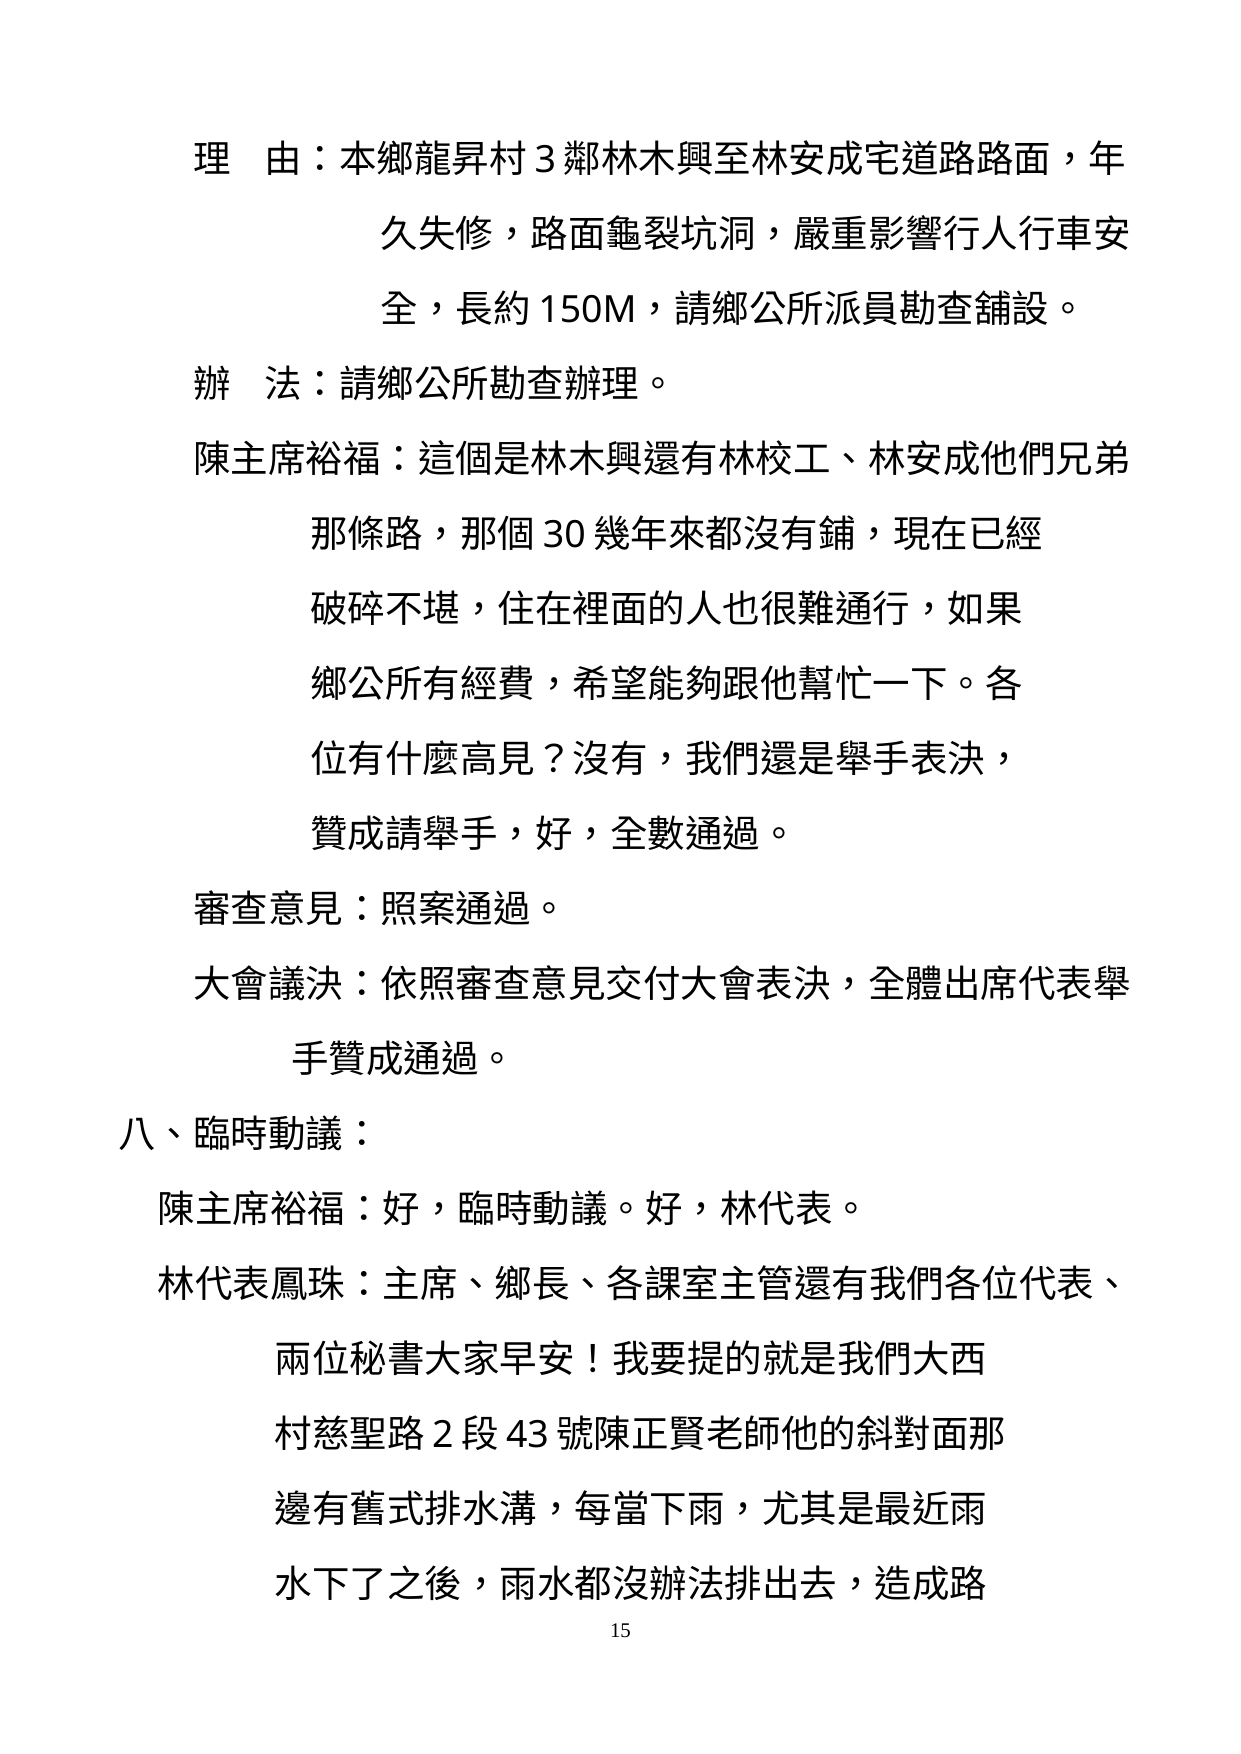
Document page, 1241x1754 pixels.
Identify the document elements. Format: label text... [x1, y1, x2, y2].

text 村慈聖路2段43號陳正賢老師他的斜對面那 [118, 1393, 1131, 1468]
text 陳主席裕福：好，臨時動議。好，林代表。 [118, 1168, 1131, 1243]
text 八、臨時動議： [118, 1093, 1131, 1168]
text 審查意見：照案通過。 [193, 868, 1131, 943]
text 理 由：本鄉龍昇村3鄰林木興至林安成宅道路路面，年久失修，路面龜裂坑洞，嚴重影響行人行車安全，長約150M，請鄉公所派員勘查舖設。 [193, 118, 1131, 343]
text 辦 法：請鄉公所勘查辦理。 [193, 343, 1131, 418]
text 鄉公所有經費，希望能夠跟他幫忙一下。各 [193, 643, 1131, 718]
text 破碎不堪，住在裡面的人也很難通行，如果 [193, 568, 1131, 643]
text 位有什麼高見？沒有，我們還是舉手表決， [193, 718, 1131, 793]
text 兩位秘書大家早安！我要提的就是我們大西 [118, 1318, 1131, 1393]
text 手贊成通過。 [193, 1018, 1131, 1093]
text 大會議決：依照審查意見交付大會表決，全體出席代表舉 [193, 943, 1131, 1018]
text 水下了之後，雨水都沒辦法排出去，造成路 [118, 1543, 1131, 1618]
text 林代表鳳珠：主席、鄉長、各課室主管還有我們各位代表、 [118, 1243, 1131, 1318]
text 那條路，那個30幾年來都沒有鋪，現在已經 [193, 493, 1131, 568]
text 邊有舊式排水溝，每當下雨，尤其是最近雨 [118, 1468, 1131, 1543]
text 陳主席裕福：這個是林木興還有林校工、林安成他們兄弟 [193, 418, 1131, 493]
text 贊成請舉手，好，全數通過。 [193, 793, 1131, 868]
